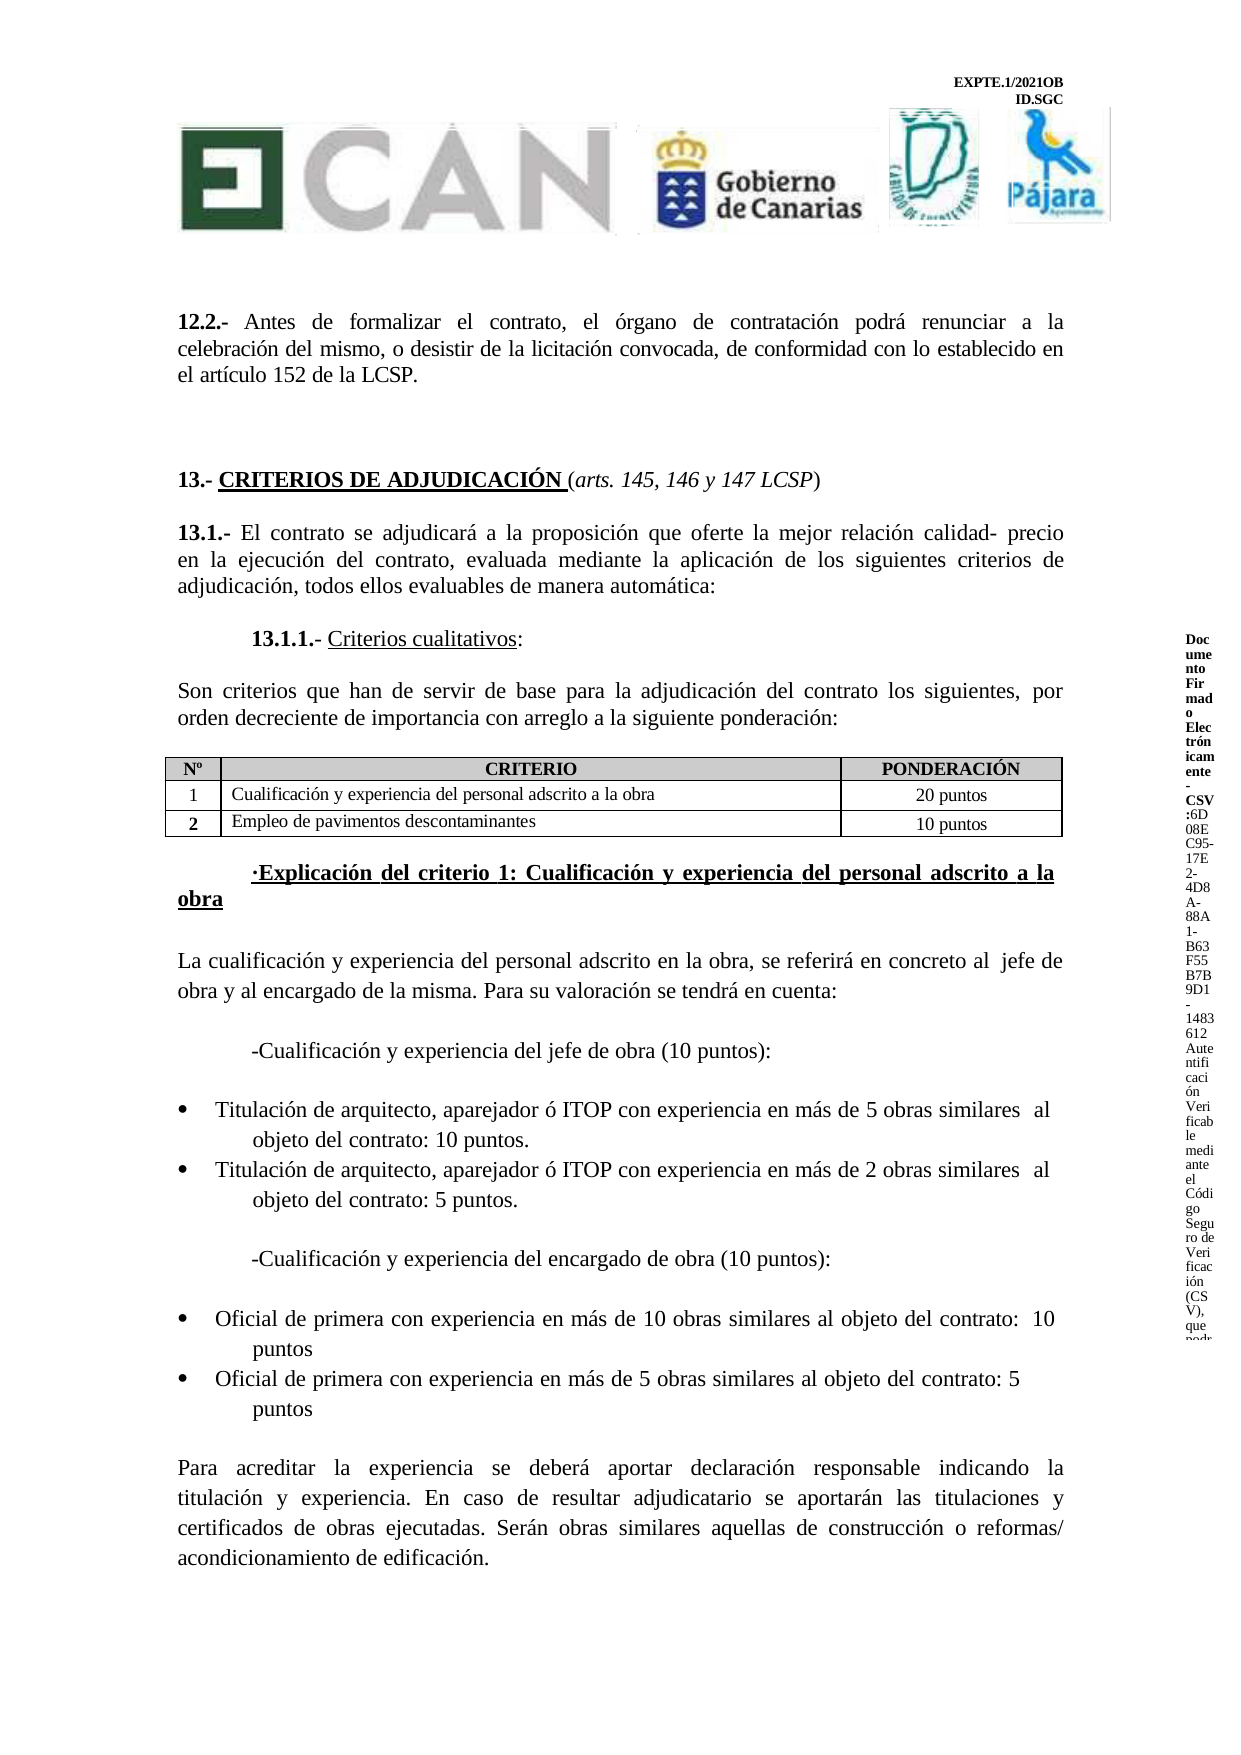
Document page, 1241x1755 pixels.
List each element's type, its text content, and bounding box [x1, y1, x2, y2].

table_cell Cualificación y experiencia del personal adscrito a la obra [222, 781, 840, 810]
text Documento Firmado Electrónicamente - CSV:6D08EC95-17E2-4D8A-88A1-B63F55B7B9D1-1483612 Autentificación Verificable mediante el Código Seguro de Verificación (CSV), que podrá validar en https:\\sede.pajara.es [1185, 633, 1215, 1339]
text 13.- CRITERIOS DE ADJUDICACIÓN (arts. 145, 146 y 147 LCSP) [177, 467, 1134, 493]
text Para acreditar la experiencia se deberá aportar declaración responsable indicando la titulación y experiencia. En caso de resultar adjudicatario se aportarán las titulaciones y certificados de obras ejecutadas. Serán obras similares aquellas de construcción o reformas/ acondicionamiento de edificación. [177, 1454, 1064, 1571]
table_header Nº [166, 758, 220, 780]
subtitle obra [177, 885, 223, 908]
text 13.1.- El contrato se adjudicará a la proposición que oferte la mejor relación calidad- precio en la ejecución del contrato, evaluada mediante la aplicación de los siguientes criterios de adjudicación, todos ellos evaluables de manera automática: [177, 519, 1064, 598]
text La cualificación y experiencia del personal adscrito en la obra, se referirá en concreto al jefe de obra y al encargado de la misma. Para su valoración se tendrá en cuenta: [177, 947, 1064, 1004]
text -Cualificación y experiencia del encargado de obra (10 puntos): [251, 1245, 1134, 1272]
text 12.2.- Antes de formalizar el contrato, el órgano de contratación podrá renunciar a la celebración del mismo, o desistir de la licitación convocada, de conformidad con lo establecido en el artículo 152 de la LCSP. [177, 308, 1064, 387]
text ·Explicación del criterio 1: Cualificación y experiencia del personal adscrito a la [251, 859, 1134, 885]
list Titulación de arquitecto, aparejador ó ITOP con experiencia en más de 2 obras similares al objeto del contrato: 5 puntos. [178, 1157, 1063, 1212]
text Son criterios que han de servir de base para la adjudicación del contrato los siguientes, por orden decreciente de importancia con arreglo a la siguiente ponderación: [177, 677, 1063, 730]
table_cell 2 [166, 811, 220, 836]
list Oficial de primera con experiencia en más de 10 obras similares al objeto del contrato: 10 puntos [178, 1305, 1063, 1361]
table_header PONDERACIÓN [842, 758, 1061, 780]
table_cell Empleo de pavimentos descontaminantes [222, 811, 840, 836]
list Titulación de arquitecto, aparejador ó ITOP con experiencia en más de 5 obras similares al objeto del contrato: 10 puntos. [178, 1096, 1063, 1153]
list Oficial de primera con experiencia en más de 5 obras similares al objeto del contrato: 5 puntos [178, 1365, 1063, 1421]
table_cell 20 puntos [842, 781, 1061, 810]
table_header CRITERIO [222, 758, 840, 780]
text 13.1.1.- Criterios cualitativos: [251, 624, 1134, 651]
table_cell 1 [166, 781, 220, 810]
text -Cualificación y experiencia del jefe de obra (10 puntos): [251, 1037, 1134, 1063]
table_cell 10 puntos [842, 811, 1061, 836]
